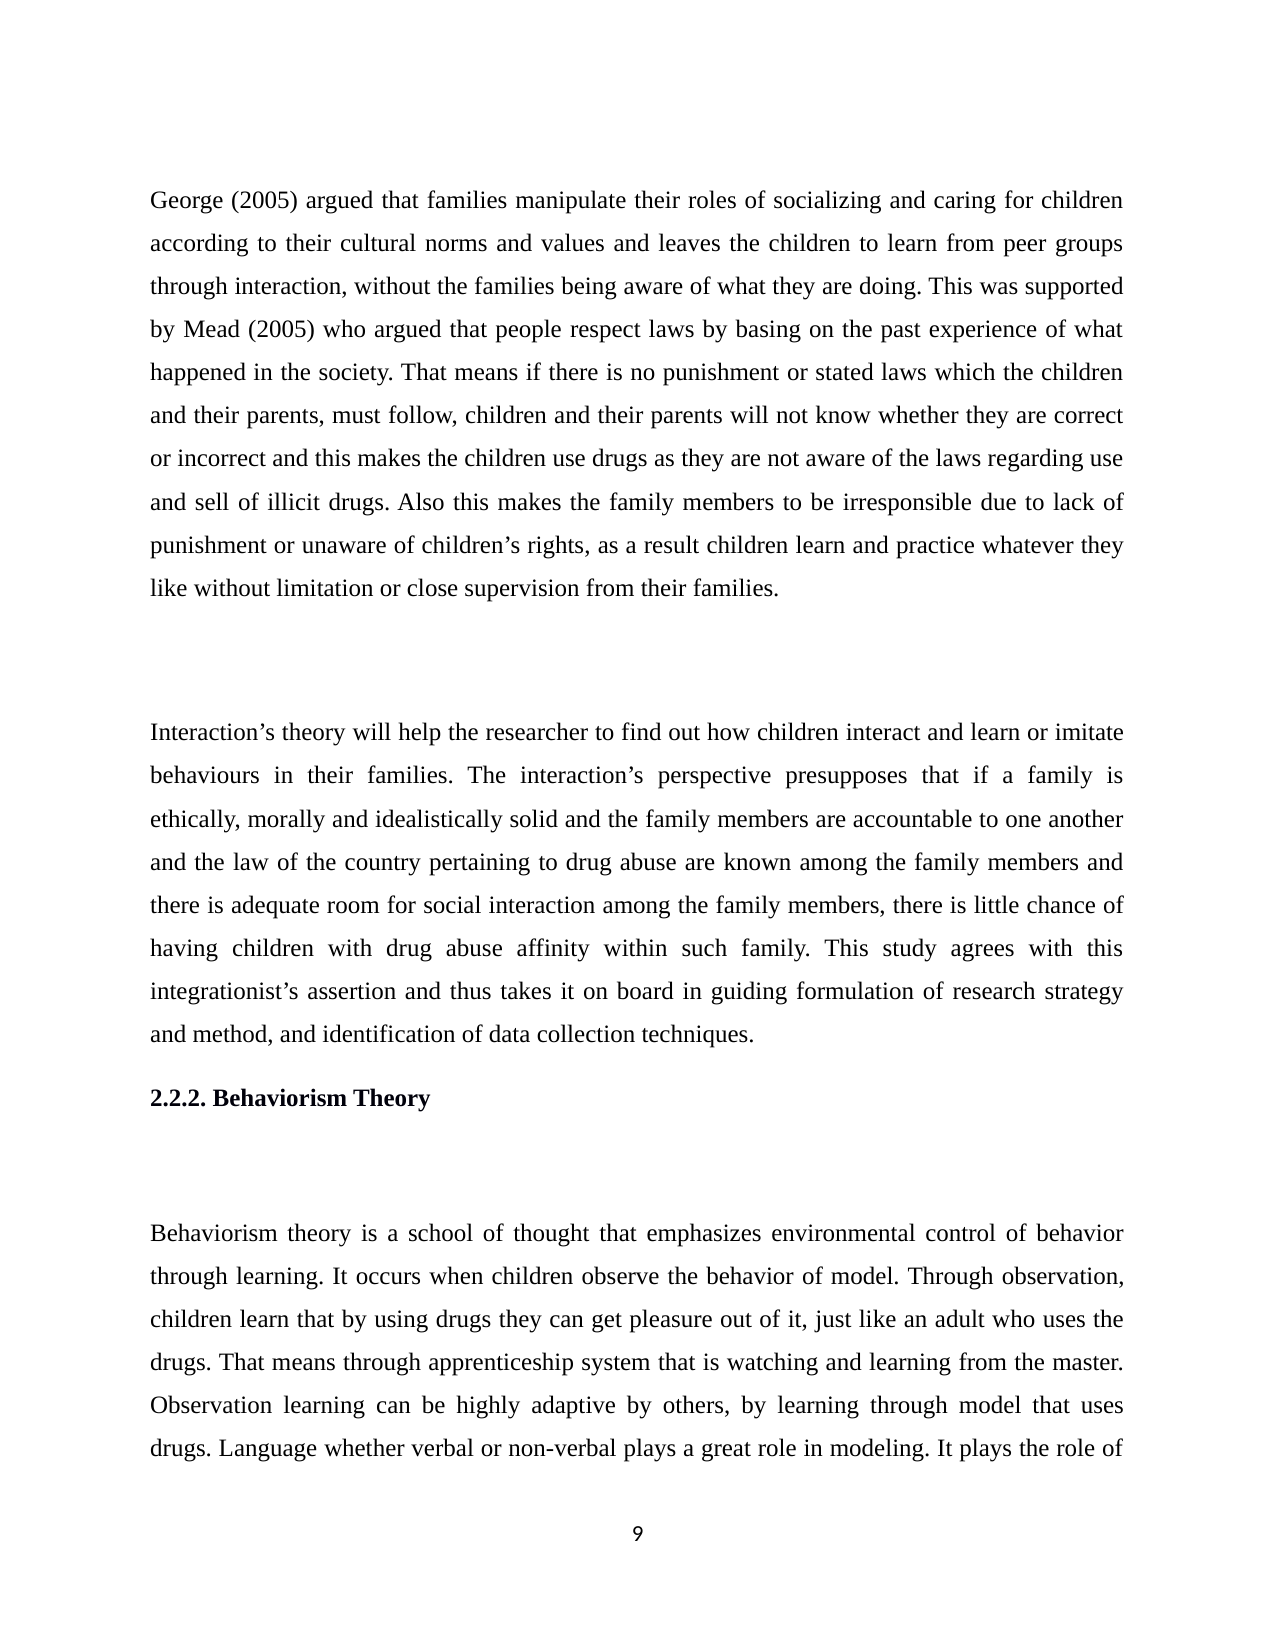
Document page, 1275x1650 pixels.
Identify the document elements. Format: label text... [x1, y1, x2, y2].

text Behaviorism theory is a school of thought that emphasizes environmental control of behavior through learning. It occurs when children observe the behavior of model. Through observation, children learn that by using drugs they can get pleasure out of it, just like an adult who uses the drugs. That means through apprenticeship system that is watching and learning from the master. Observation learning can be highly adaptive by others, by learning through model that uses drugs. Language whether verbal or non-verbal plays a great role in modeling. It plays the role of [150, 1218, 1125, 1462]
text Interaction’s theory will help the researcher to find out how children interact and learn or imitate behaviours in their families. The interaction’s perspective presupposes that if a family is ethically, morally and idealistically solid and the family members are accountable to one another and the law of the country pertaining to drug abuse are known among the family members and there is adequate room for social interaction among the family members, there is little chance of having children with drug abuse affinity within such family. This study agrees with this integrationist’s assertion and thus takes it on board in guiding formulation of research strategy and method, and identification of data collection techniques. [150, 717, 1125, 1048]
text George (2005) argued that families manipulate their roles of socializing and caring for children according to their cultural norms and values and leaves the children to learn from peer groups through interaction, without the families being aware of what they are doing. This was supported by Mead (2005) who argued that people respect laws by basing on the past experience of what happened in the society. That means if there is no punishment or stated laws which the children and their parents, must follow, children and their parents will not know whether they are correct or incorrect and this makes the children use drugs as they are not aware of the laws regarding use and sell of illicit drugs. Also this makes the family members to be irresponsible due to lack of punishment or unaware of children’s rights, as a result children learn and practice whatever they like without limitation or close supervision from their families. [150, 185, 1125, 602]
subtitle 2.2.2. Behaviorism Theory [150, 1083, 1125, 1112]
